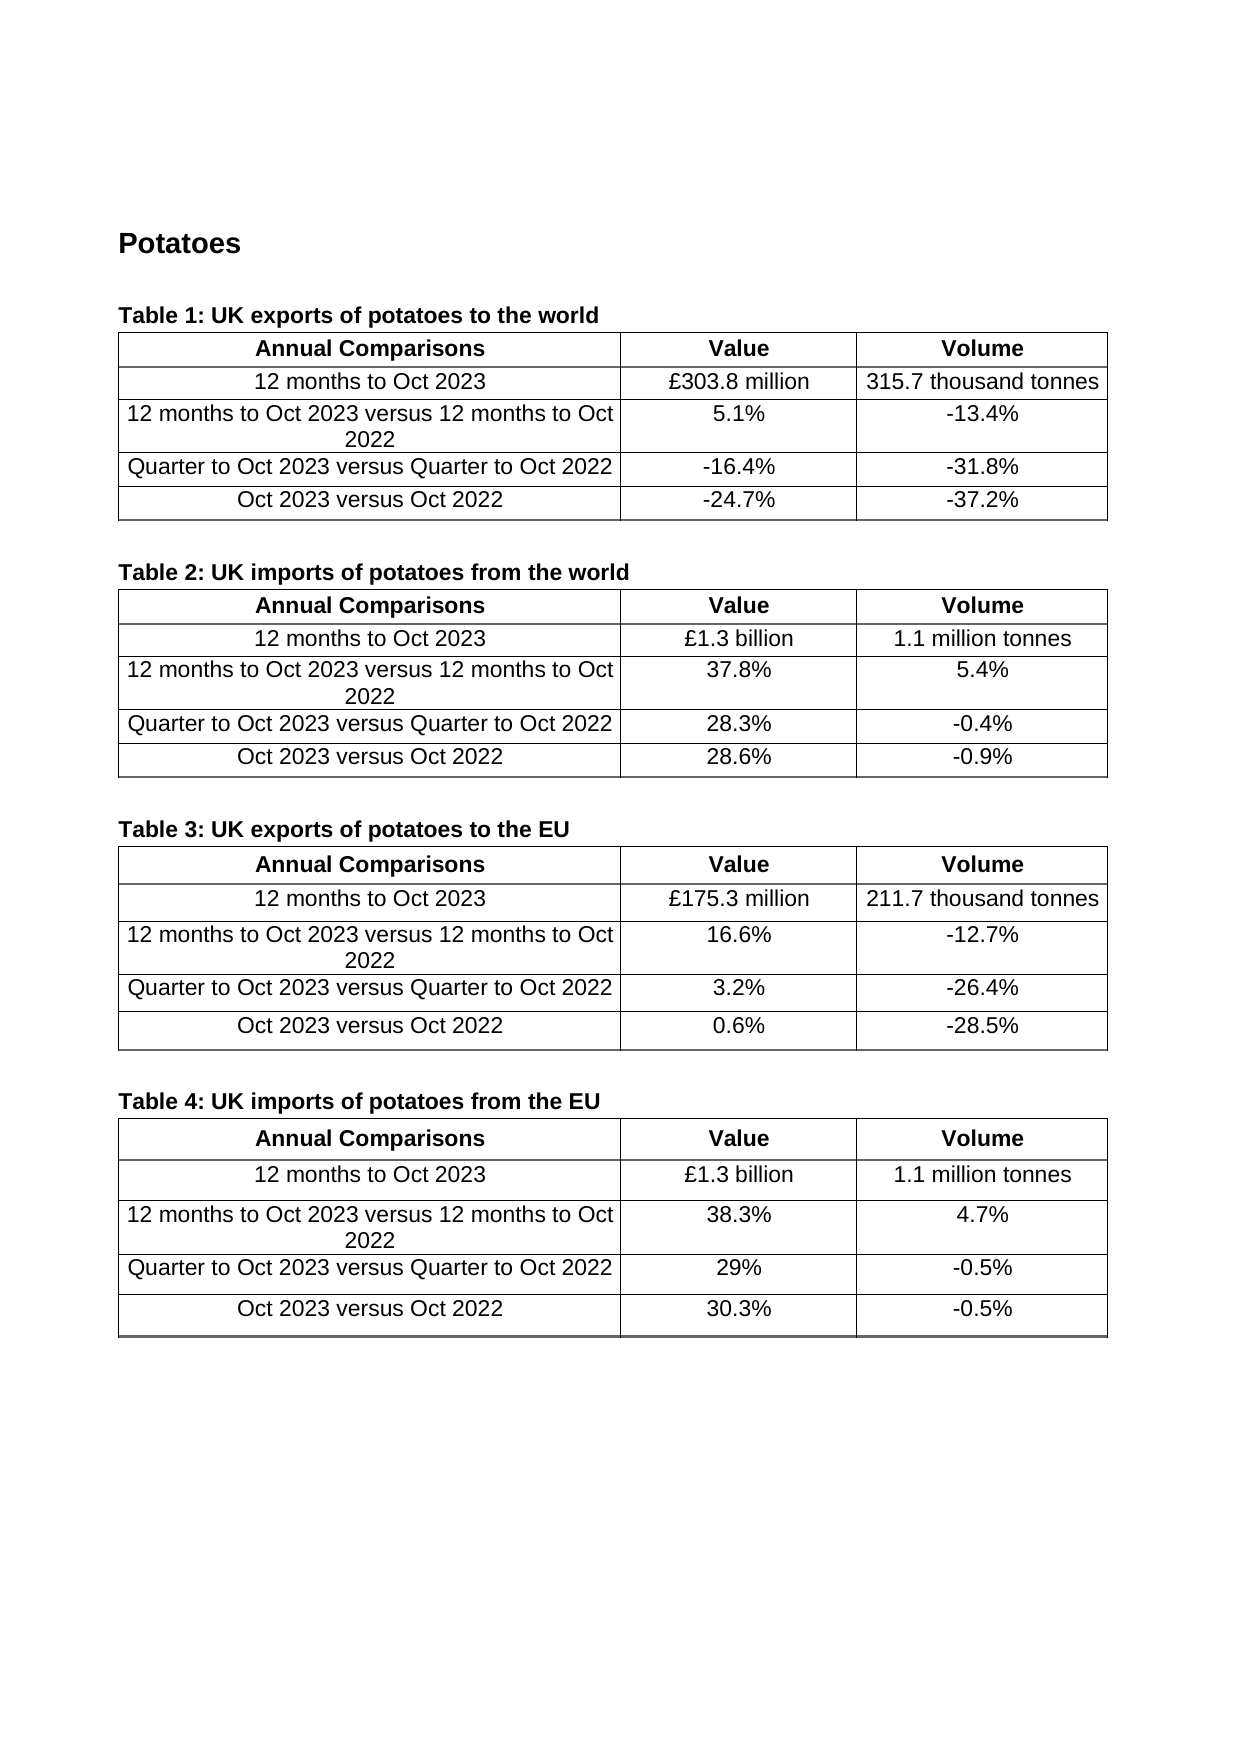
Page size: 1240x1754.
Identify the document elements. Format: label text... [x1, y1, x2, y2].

table_cell -16.4% [621, 453, 856, 486]
text Table 2: UK imports of potatoes from the world​ [118, 559, 1121, 585]
table_cell 12 months to Oct 2023 [119, 885, 620, 921]
table_header Annual Comparisons​ [119, 847, 620, 883]
table_cell 4.7% [857, 1201, 1107, 1253]
text Table 1: UK exports of potatoes to the world​ [118, 302, 1121, 328]
table_cell 12 months to Oct 2023 versus 12 months to Oct 2022 [119, 400, 620, 452]
table_cell Oct 2023 versus Oct 2022 [119, 1295, 620, 1335]
table_cell 37.8% [621, 657, 856, 709]
table_cell -24.7% [621, 487, 856, 519]
table_cell 12 months to Oct 2023 [119, 1161, 620, 1200]
table_header Value​ [621, 1119, 856, 1159]
table_cell -0.5% [857, 1295, 1107, 1335]
table_header Volume​ [857, 333, 1107, 366]
table_cell 315.7 thousand tonnes [857, 368, 1107, 399]
table_header Value​ [621, 333, 856, 366]
table_cell 30.3% [621, 1295, 856, 1335]
table_cell 12 months to Oct 2023 versus 12 months to Oct 2022 [119, 1201, 620, 1253]
table_cell -0.9% [857, 744, 1107, 776]
table_cell £1.3 billion [621, 625, 856, 656]
text Table 4: UK imports of potatoes from the EU​ [118, 1088, 1121, 1114]
table_header Annual Comparisons​ [119, 1119, 620, 1159]
table_cell -12.7% [857, 922, 1107, 974]
table_cell 28.3% [621, 710, 856, 742]
table_header Value​ [621, 590, 856, 622]
table_cell 1.1 million tonnes [857, 625, 1107, 656]
table_cell -0.5% [857, 1255, 1107, 1294]
table_cell 5.4% [857, 657, 1107, 709]
table_cell 29% [621, 1255, 856, 1294]
table_header Annual Comparisons​ [119, 590, 620, 622]
subtitle Potatoes [118, 226, 1121, 259]
table_cell 1.1 million tonnes [857, 1161, 1107, 1200]
table_header Volume​ [857, 590, 1107, 622]
table_header Annual Comparisons​ [119, 333, 620, 366]
table_cell £303.8 million [621, 368, 856, 399]
text Table 3: UK exports of potatoes to the EU​ [118, 816, 1121, 842]
table_cell -31.8% [857, 453, 1107, 486]
table_cell £175.3 million [621, 885, 856, 921]
table_cell 3.2% [621, 975, 856, 1011]
table_cell -28.5% [857, 1012, 1107, 1048]
table_header Volume​ [857, 1119, 1107, 1159]
table_cell -37.2% [857, 487, 1107, 519]
table_cell Oct 2023 versus Oct 2022 [119, 487, 620, 519]
table_cell -0.4% [857, 710, 1107, 742]
table_cell Quarter to Oct 2023 versus Quarter to Oct 2022 [119, 1255, 620, 1294]
table_header Volume​ [857, 847, 1107, 883]
table_header Value​ [621, 847, 856, 883]
table_cell 5.1% [621, 400, 856, 452]
table_cell Quarter to Oct 2023 versus Quarter to Oct 2022 [119, 453, 620, 486]
table_cell 12 months to Oct 2023 [119, 625, 620, 656]
table_cell 38.3% [621, 1201, 856, 1253]
table_cell 12 months to Oct 2023 versus 12 months to Oct 2022 [119, 922, 620, 974]
table_cell 16.6% [621, 922, 856, 974]
table_cell £1.3 billion [621, 1161, 856, 1200]
table_cell Quarter to Oct 2023 versus Quarter to Oct 2022 [119, 710, 620, 742]
table_cell 12 months to Oct 2023 [119, 368, 620, 399]
table_cell -13.4% [857, 400, 1107, 452]
table_cell Oct 2023 versus Oct 2022 [119, 744, 620, 776]
table_cell Oct 2023 versus Oct 2022 [119, 1012, 620, 1048]
table_cell Quarter to Oct 2023 versus Quarter to Oct 2022 [119, 975, 620, 1011]
table_cell 211.7 thousand tonnes [857, 885, 1107, 921]
table_cell 12 months to Oct 2023 versus 12 months to Oct 2022 [119, 657, 620, 709]
table_cell -26.4% [857, 975, 1107, 1011]
table_cell 0.6% [621, 1012, 856, 1048]
table_cell 28.6% [621, 744, 856, 776]
